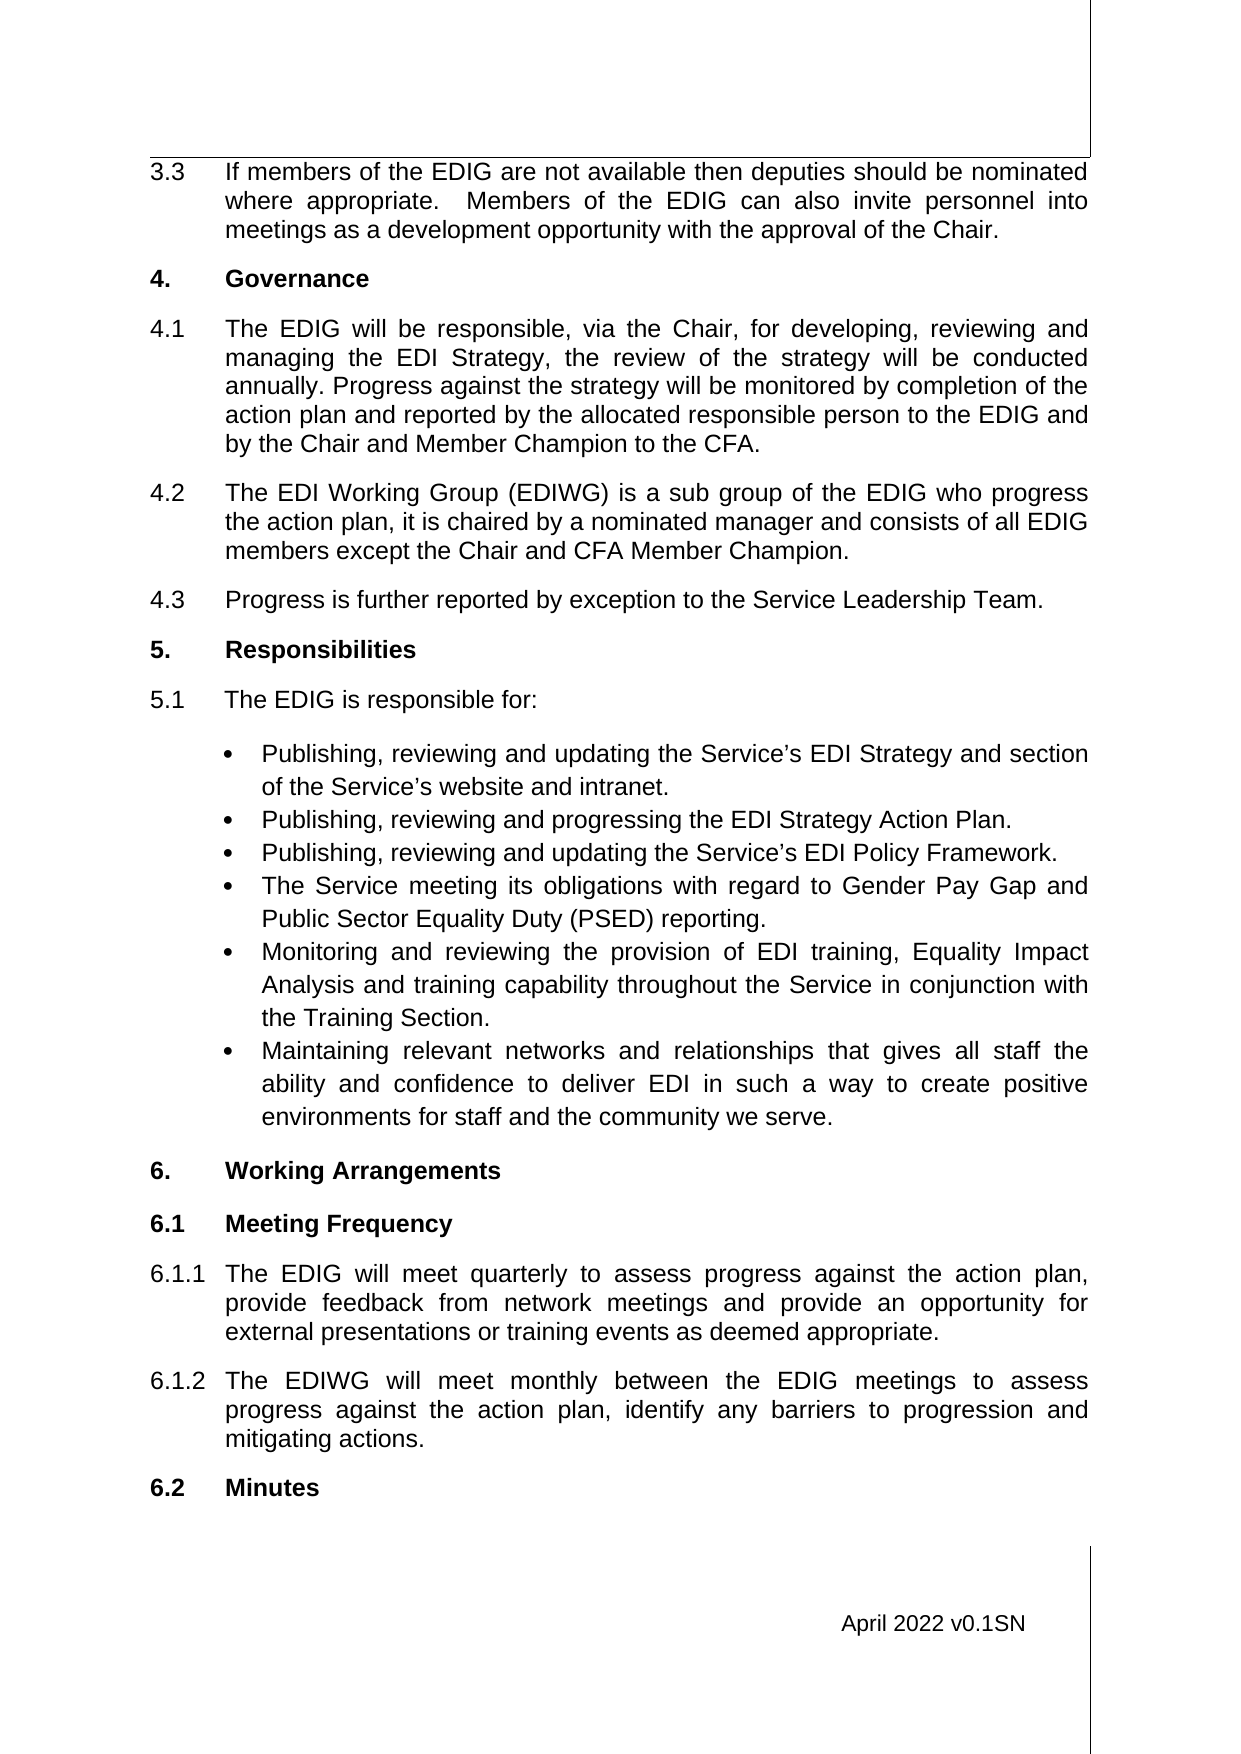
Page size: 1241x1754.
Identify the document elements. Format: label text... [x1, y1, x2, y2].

text 6. Working Arrangements [150, 1156, 1090, 1184]
list Maintaining relevant networks and relationships that gives all staff the ability and confidence to deliver EDI in such a way to create positive environments for staff and the community we serve. [224, 1036, 1090, 1131]
text 6.1 Meeting Frequency [150, 1209, 1090, 1238]
text 6.1.1 The EDIG will meet quarterly to assess progress against the action plan, provide feedback from network meetings and provide an opportunity for external presentations or training events as deemed appropriate. [150, 1259, 1090, 1345]
list Publishing, reviewing and updating the Service’s EDI Strategy and section of the Service’s website and intranet. [224, 738, 1090, 800]
text 6.1.2 The EDIWG will meet monthly between the EDIG meetings to assess progress against the action plan, identify any barriers to progression and mitigating actions. [150, 1366, 1090, 1452]
text 3.3 If members of the EDIG are not available then deputies should be nominated where appropriate. Members of the EDIG can also invite personnel into meetings as a development opportunity with the approval of the Chair. [150, 157, 1090, 243]
list Monitoring and reviewing the provision of EDI training, Equality Impact Analysis and training capability throughout the Service in conjunction with the Training Section. [224, 937, 1090, 1031]
list The Service meeting its obligations with regard to Gender Pay Gap and Public Sector Equality Duty (PSED) reporting. [224, 871, 1090, 932]
list Publishing, reviewing and progressing the EDI Strategy Action Plan. [224, 804, 1090, 833]
text 4. Governance [150, 264, 1090, 293]
text 4.1 The EDIG will be responsible, via the Chair, for developing, reviewing and managing the EDI Strategy, the review of the strategy will be conducted annually. Progress against the strategy will be monitored by completion of the action plan and reported by the allocated responsible person to the EDIG and by the Chair and Member Champion to the CFA. [150, 314, 1090, 458]
text 5. Responsibilities [150, 635, 1090, 664]
text 4.3 Progress is further reported by exception to the Service Leadership Team. [150, 586, 1090, 614]
list Publishing, reviewing and updating the Service’s EDI Policy Framework. [224, 838, 1090, 866]
text 4.2 The EDI Working Group (EDIWG) is a sub group of the EDIG who progress the action plan, it is chaired by a nominated manager and consists of all EDIG members except the Chair and CFA Member Champion. [150, 478, 1090, 565]
text 5.1 The EDIG is responsible for: [150, 685, 1090, 713]
text 6.2 Minutes [150, 1473, 1090, 1502]
